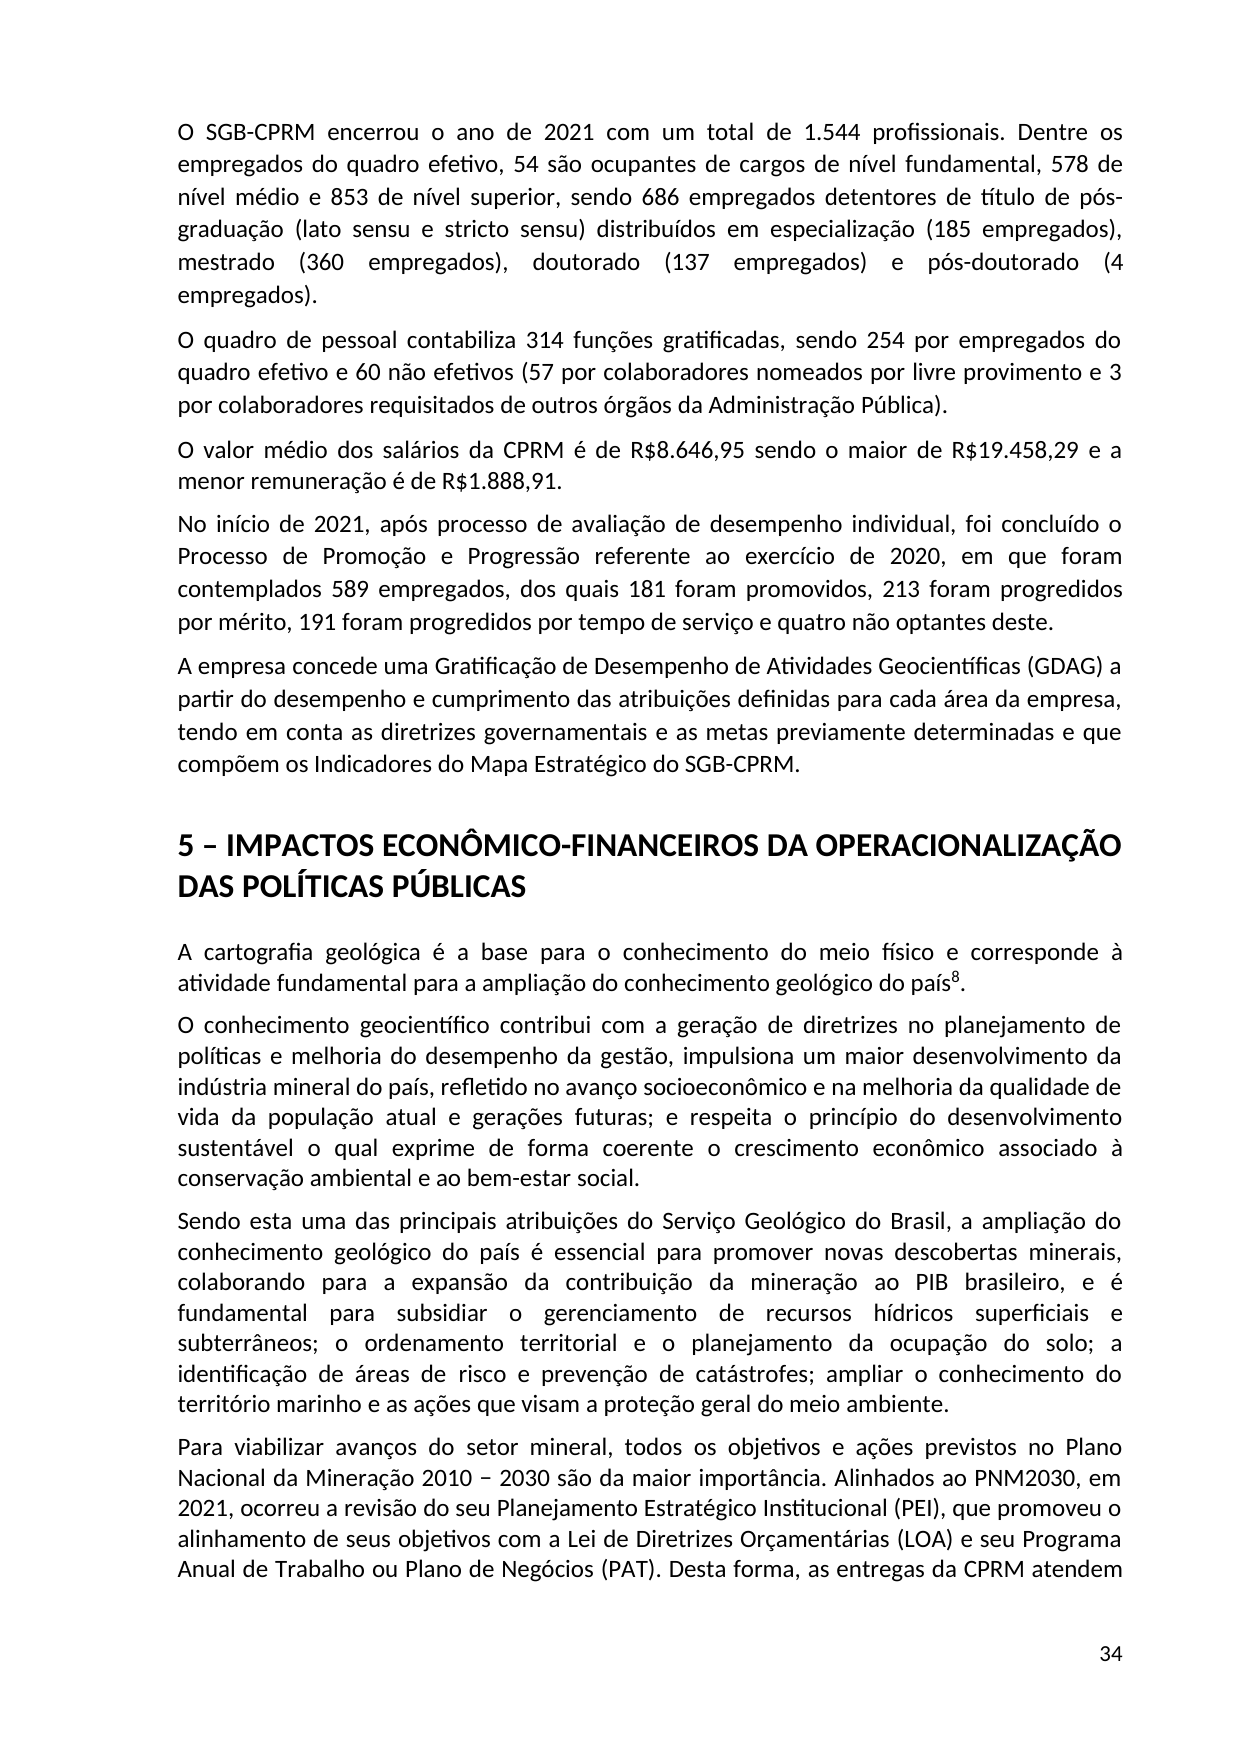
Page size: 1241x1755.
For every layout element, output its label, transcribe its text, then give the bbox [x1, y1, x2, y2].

text Para viabilizar avanços do setor mineral, todos os objetivos e ações previstos no Plano Nacional da Mineração 2010 − 2030 são da maior importância. Alinhados ao PNM2030, em 2021, ocorreu a revisão do seu Planejamento Estratégico Institucional (PEI), que promoveu o alinhamento de seus objetivos com a Lei de Diretrizes Orçamentárias (LOA) e seu Programa Anual de Trabalho ou Plano de Negócios (PAT). Desta forma, as entregas da CPRM atendem [177, 1432, 1123, 1584]
text O valor médio dos salários da CPRM é de R$8.646,95 sendo o maior de R$19.458,29 e a menor remuneração é de R$1.888,91. [177, 434, 1123, 495]
text O quadro de pessoal contabiliza 314 funções gratificadas, sendo 254 por empregados do quadro efetivo e 60 não efetivos (57 por colaboradores nomeados por livre provimento e 3 por colaboradores requisitados de outros órgãos da Administração Pública). [177, 324, 1123, 419]
text O conhecimento geocientífico contribui com a geração de diretrizes no planejamento de políticas e melhoria do desempenho da gestão, impulsiona um maior desenvolvimento da indústria mineral do país, refletido no avanço socioeconômico e na melhoria da qualidade de vida da população atual e gerações futuras; e respeita o princípio do desenvolvimento sustentável o qual exprime de forma coerente o crescimento econômico associado à conservação ambiental e ao bem-estar social. [177, 1010, 1123, 1193]
text A cartografia geológica é a base para o conhecimento do meio físico e corresponde à atividade fundamental para a ampliação do conhecimento geológico do país8. [177, 936, 1123, 997]
text Sendo esta uma das principais atribuições do Serviço Geológico do Brasil, a ampliação do conhecimento geológico do país é essencial para promover novas descobertas minerais, colaborando para a expansão da contribuição da mineração ao PIB brasileiro, e é fundamental para subsidiar o gerenciamento de recursos hídricos superficiais e subterrâneos; o ordenamento territorial e o planejamento da ocupação do solo; a identificação de áreas de risco e prevenção de catástrofes; ampliar o conhecimento do território marinho e as ações que visam a proteção geral do meio ambiente. [177, 1206, 1123, 1419]
text No início de 2021, após processo de avaliação de desempenho individual, foi concluído o Processo de Promoção e Progressão referente ao exercício de 2020, em que foram contemplados 589 empregados, dos quais 181 foram promovidos, 213 foram progredidos por mérito, 191 foram progredidos por tempo de serviço e quatro não optantes deste. [177, 508, 1123, 636]
text O SGB-CPRM encerrou o ano de 2021 com um total de 1.544 profissionais. Dentre os empregados do quadro efetivo, 54 são ocupantes de cargos de nível fundamental, 578 de nível médio e 853 de nível superior, sendo 686 empregados detentores de título de pós-graduação (lato sensu e stricto sensu) distribuídos em especialização (185 empregados), mestrado (360 empregados), doutorado (137 empregados) e pós-doutorado (4 empregados). [177, 116, 1123, 309]
list – IMPACTOS ECONÔMICO-FINANCEIROS DA OPERACIONALIZAÇÃO DAS POLÍTICAS PÚBLICAS [177, 824, 1122, 905]
text A empresa concede uma Gratificação de Desempenho de Atividades Geocientíficas (GDAG) a partir do desempenho e cumprimento das atribuições definidas para cada área da empresa, tendo em conta as diretrizes governamentais e as metas previamente determinadas e que compõem os Indicadores do Mapa Estratégico do SGB-CPRM. [177, 650, 1123, 779]
